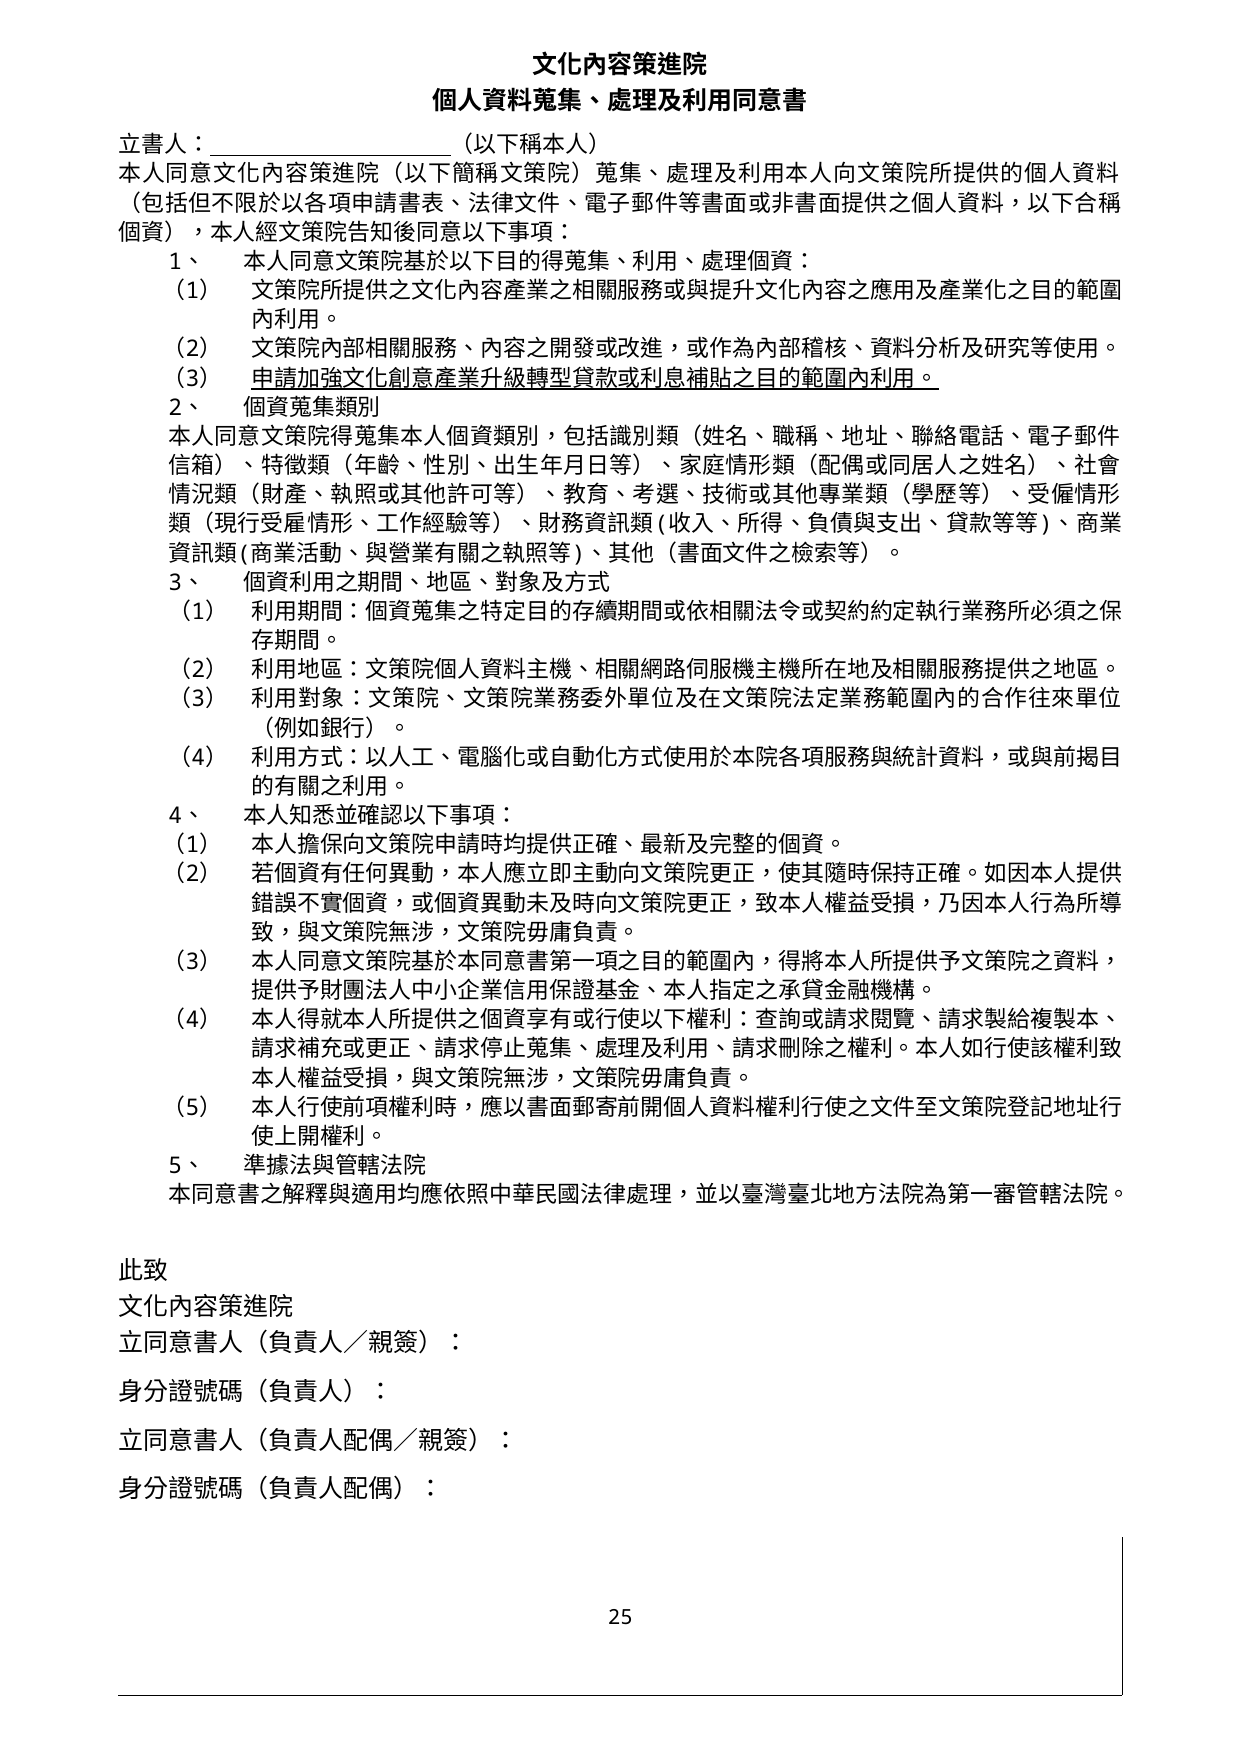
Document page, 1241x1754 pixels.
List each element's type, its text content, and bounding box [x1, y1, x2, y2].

list 本人擔保向文策院申請時均提供正確、最新及完整的個資。 [162, 829, 1122, 858]
text 立書人： （以下稱本人） [118, 129, 1122, 158]
text 立同意書人（負責人配偶／親簽）： [118, 1420, 1122, 1456]
list 本人同意文策院基於以下目的得蒐集、利用、處理個資： [168, 246, 1122, 275]
list 利用地區：文策院個人資料主機、相關網路伺服機主機所在地及相關服務提供之地區。 [168, 654, 1122, 683]
list 文策院內部相關服務、內容之開發或改進，或作為內部稽核、資料分析及研究等使用。 [162, 333, 1122, 363]
text 本同意書之解釋與適用均應依照中華民國法律處理，並以臺灣臺北地方法院為第一審管轄法院。 [168, 1179, 1122, 1208]
list 本人得就本人所提供之個資享有或行使以下權利：查詢或請求閱覽、請求製給複製本、請求補充或更正、請求停止蒐集、處理及利用、請求刪除之權利。本人如行使該權利致本人權益受損，與文策院無涉，文策院毋庸負責。 [162, 1004, 1122, 1092]
text 立同意書人（負責人／親簽）： [118, 1323, 1122, 1359]
list 準據法與管轄法院 [168, 1150, 1122, 1179]
list 個資蒐集類別 [168, 392, 1122, 421]
text 身分證號碼（負責人）： [118, 1371, 1122, 1408]
text 文化內容策進院 [118, 1286, 1122, 1323]
text 本人同意文化內容策進院（以下簡稱文策院）蒐集、處理及利用本人向文策院所提供的個人資料（包括但不限於以各項申請書表、法律文件、電子郵件等書面或非書面提供之個人資料，以下合稱個資），本人經文策院告知後同意以下事項： [118, 158, 1122, 246]
text 文化內容策進院 [118, 44, 1122, 81]
list 若個資有任何異動，本人應立即主動向文策院更正，使其隨時保持正確。如因本人提供錯誤不實個資，或個資異動未及時向文策院更正，致本人權益受損，乃因本人行為所導致，與文策院無涉，文策院毋庸負責。 [162, 858, 1122, 946]
list 本人行使前項權利時，應以書面郵寄前開個人資料權利行使之文件至文策院登記地址行使上開權利。 [162, 1092, 1122, 1150]
list 個資利用之期間、地區、對象及方式 [168, 567, 1122, 596]
list 本人同意文策院基於本同意書第一項之目的範圍內，得將本人所提供予文策院之資料，提供予財團法人中小企業信用保證基金、本人指定之承貸金融機構。 [162, 946, 1122, 1004]
list 文策院所提供之文化內容產業之相關服務或與提升文化內容之應用及產業化之目的範圍內利用。 [162, 275, 1122, 333]
text 身分證號碼（負責人配偶）： [118, 1469, 1122, 1505]
list 利用對象：文策院、文策院業務委外單位及在文策院法定業務範圍內的合作往來單位（例如銀行）。 [168, 683, 1122, 742]
text 本人同意文策院得蒐集本人個資類別，包括識別類（姓名、職稱、地址、聯絡電話、電子郵件信箱）、特徵類（年齡、性別、出生年月日等）、家庭情形類（配偶或同居人之姓名）、社會情況類（財產、執照或其他許可等）、教育、考選、技術或其他專業類（學歷等）、受僱情形類（現行受雇情形、工作經驗等）、財務資訊類(收入、所得、負債與支出、貸款等等)、商業資訊類(商業活動、與營業有關之執照等)、其他（書面文件之檢索等）。 [168, 421, 1122, 567]
list 利用期間：個資蒐集之特定目的存續期間或依相關法令或契約約定執行業務所必須之保存期間。 [168, 596, 1122, 654]
list 本人知悉並確認以下事項： [168, 800, 1122, 829]
list 利用方式：以人工、電腦化或自動化方式使用於本院各項服務與統計資料，或與前揭目的有關之利用。 [168, 742, 1122, 800]
list 申請加強文化創意產業升級轉型貸款或利息補貼之目的範圍內利用。 [162, 363, 1122, 392]
text 此致 [118, 1250, 1122, 1286]
text 個人資料蒐集、處理及利用同意書 [118, 81, 1122, 117]
